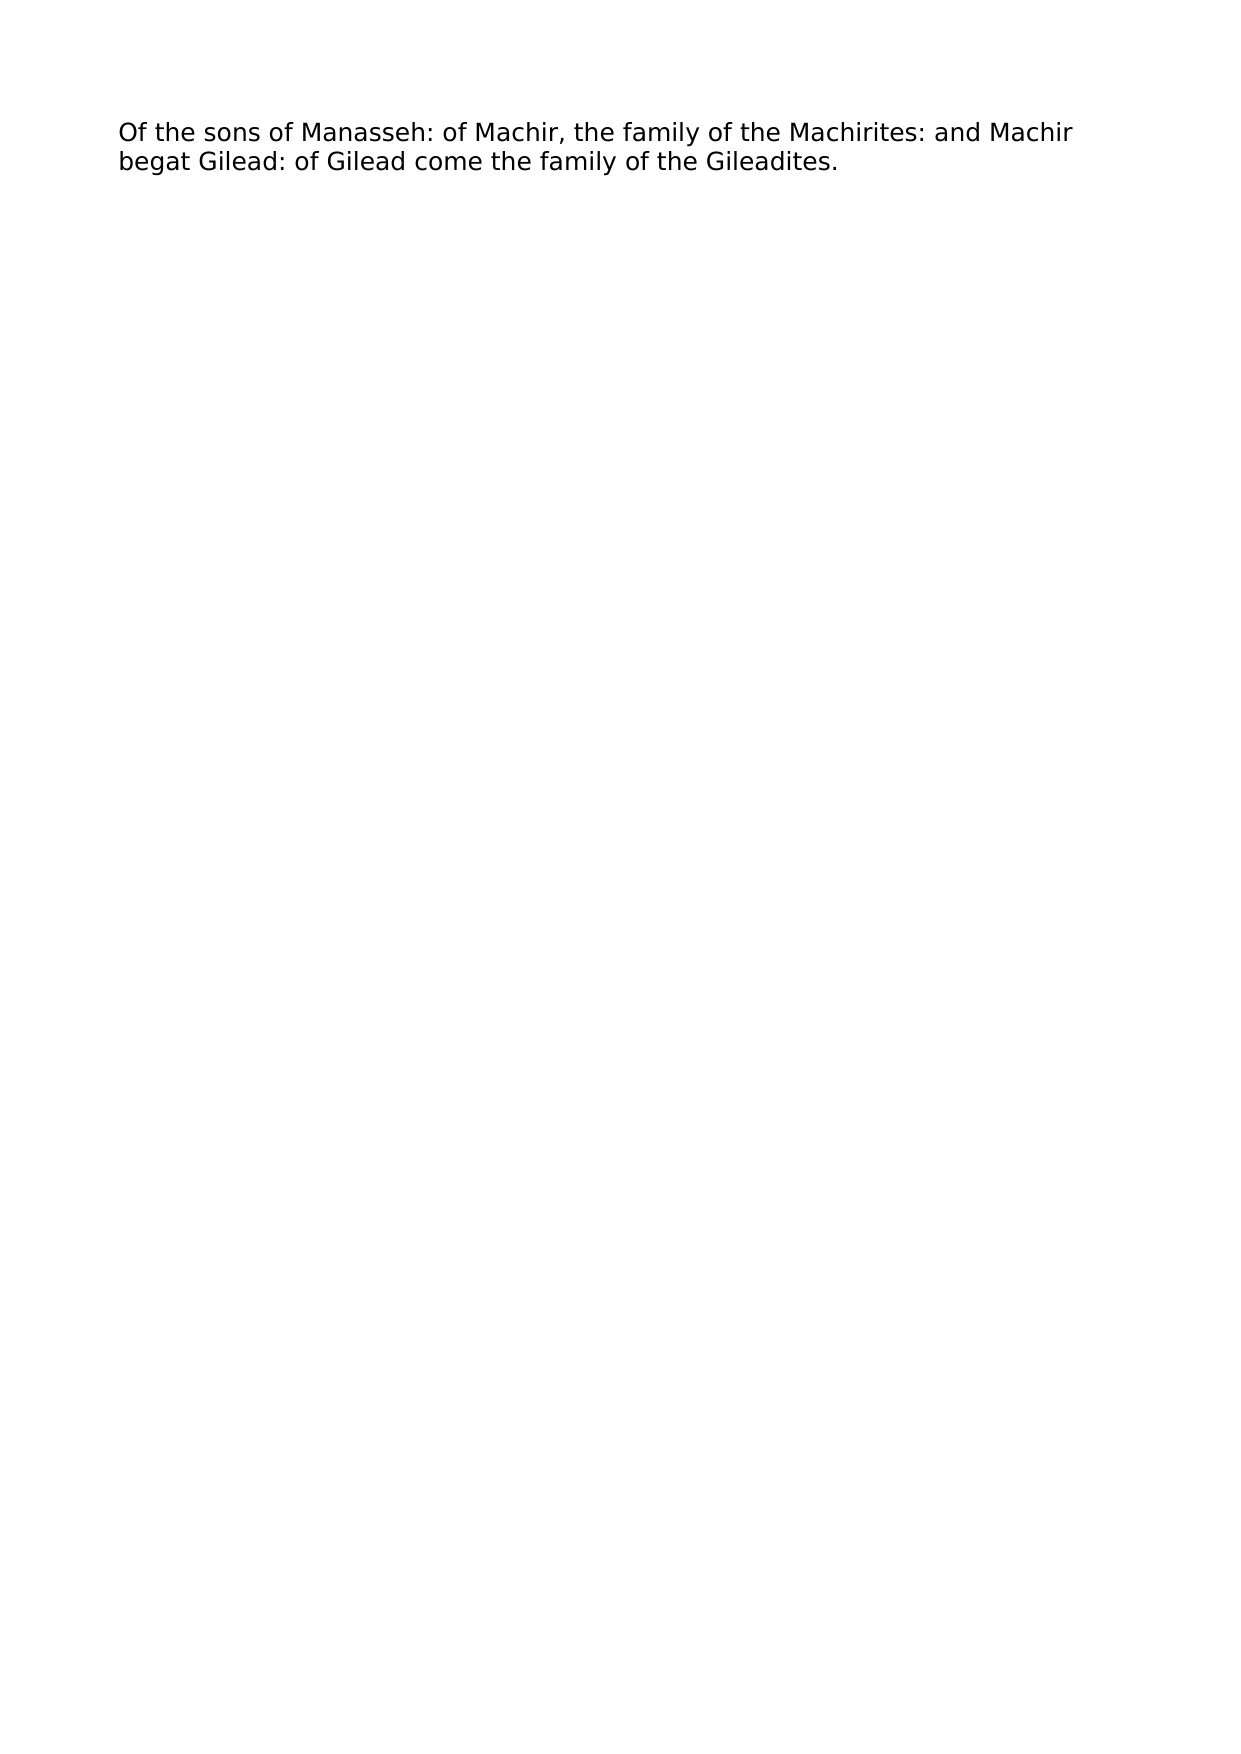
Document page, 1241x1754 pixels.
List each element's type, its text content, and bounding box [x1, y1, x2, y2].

text Of the sons of Manasseh: of Machir, the family of the Machirites: and Machir begat Gilead: of Gilead come the family of the Gileadites. [118, 118, 1122, 176]
